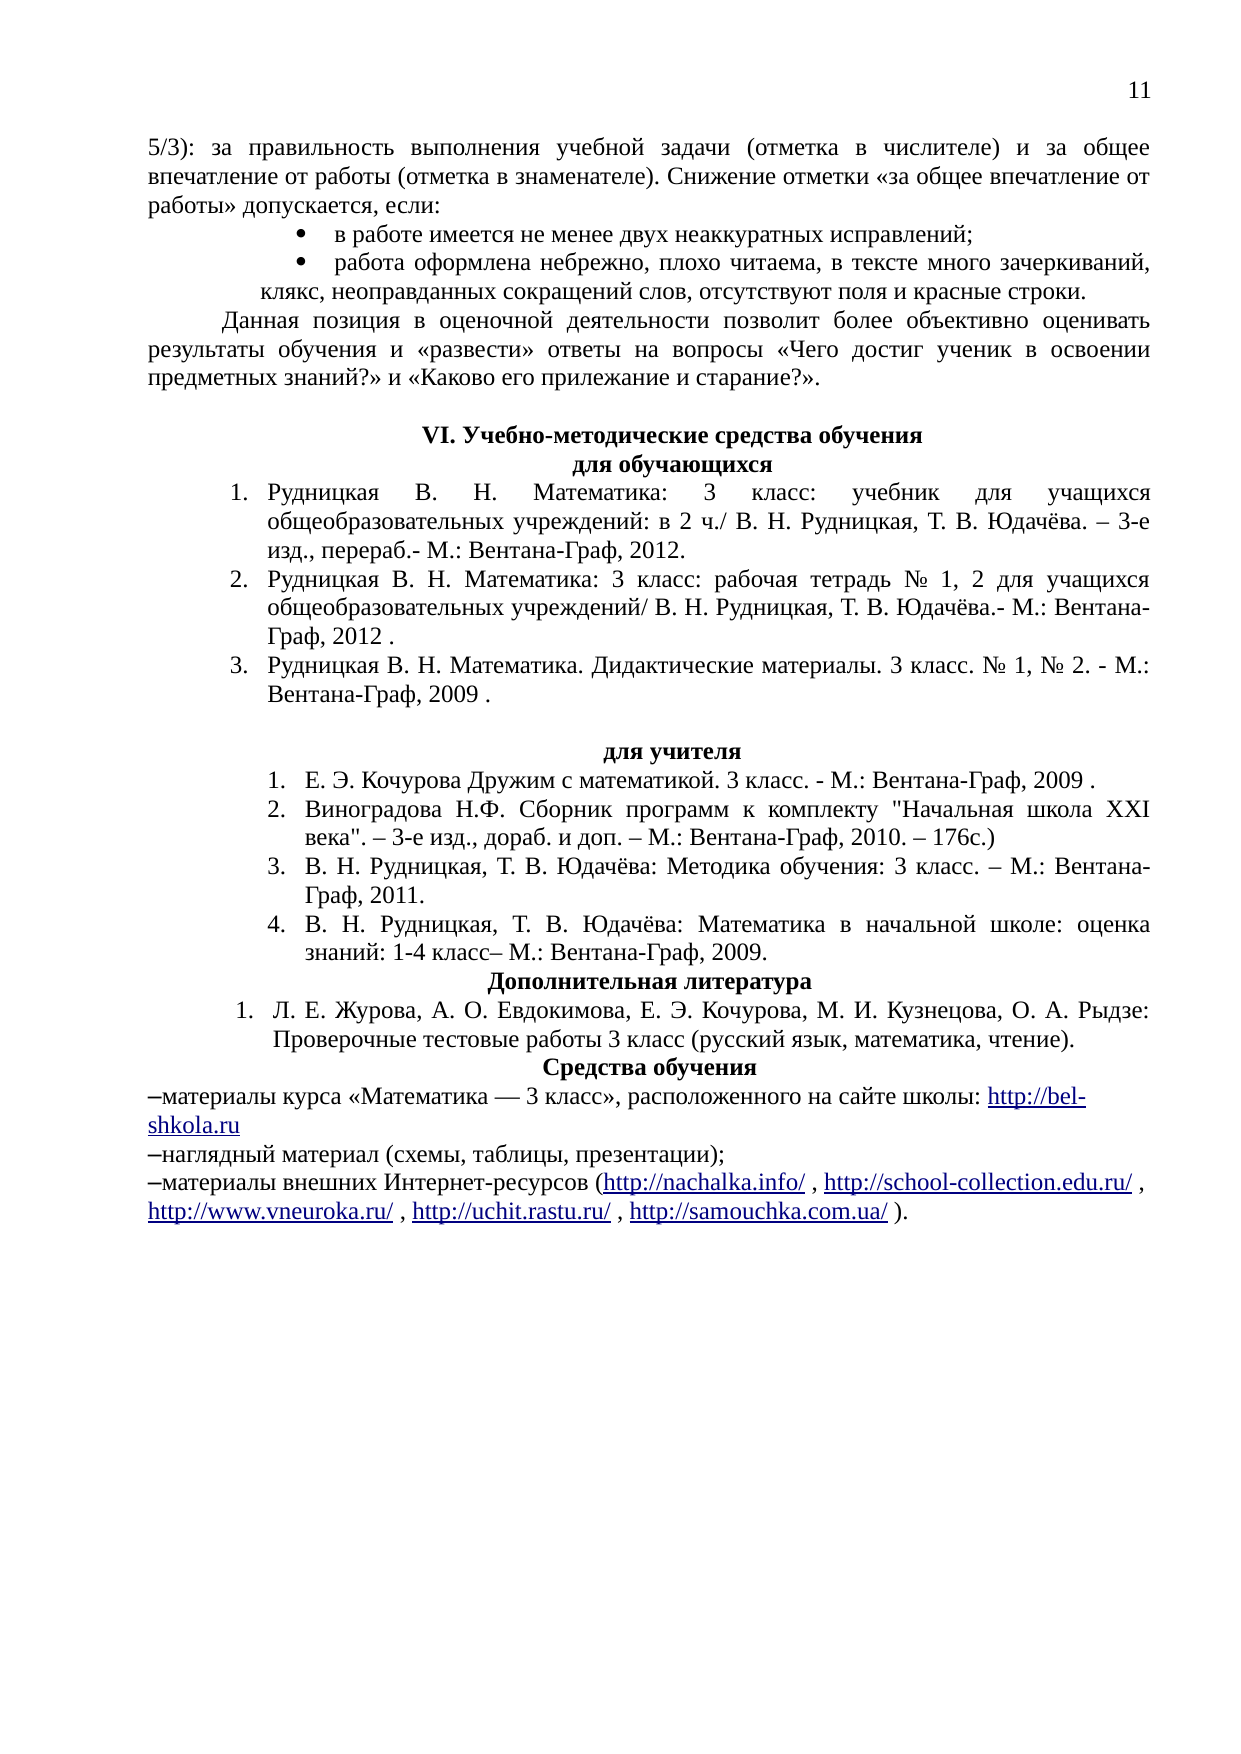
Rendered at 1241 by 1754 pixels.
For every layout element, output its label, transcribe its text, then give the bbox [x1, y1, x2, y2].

text Дополнительная литература [148, 966, 1151, 995]
text для учителя [193, 736, 1151, 765]
list в работе имеется не менее двух неаккуратных исправлений; [223, 219, 1151, 247]
list работа оформлена небрежно, плохо читаема, в тексте много зачеркиваний, клякс, неоправданных сокращений слов, отсутствуют поля и красные строки. [223, 247, 1151, 305]
list наглядный материал (схемы, таблицы, презентации); [148, 1139, 1151, 1167]
list материалы курса «Математика — 3 класс», расположенного на сайте школы: http://bel-shkola.ru [148, 1081, 1151, 1139]
list Виноградова Н.Ф. Сборник программ к комплекту "Начальная школа XXI века". – 3-е изд., дораб. и доп. – М.: Вентана-Граф, 2010. – 176с.) [267, 794, 1151, 851]
list Рудницкая В. Н. Математика: 3 класс: рабочая тетрадь № 1, 2 для учащихся общеобразовательных учреждений/ В. Н. Рудницкая, Т. В. Юдачёва.- М.: Вентана-Граф, 2012 . [229, 564, 1151, 650]
text 5/3): за правильность выполнения учебной задачи (отметка в числителе) и за общее впечатление от работы (отметка в знаменателе). Снижение отметки «за общее впечатление от работы» допускается, если: [148, 132, 1151, 219]
text VI. Учебно-методические средства обучения [148, 420, 1151, 449]
list Рудницкая В. Н. Математика. Дидактические материалы. 3 класс. № 1, № 2. - М.: Вентана-Граф, 2009 . [229, 650, 1151, 707]
list Л. Е. Журова, А. О. Евдокимова, Е. Э. Кочурова, М. И. Кузнецова, О. А. Рыдзе: Проверочные тестовые работы 3 класс (русский язык, математика, чтение). [235, 995, 1151, 1052]
list Рудницкая В. Н. Математика: 3 класс: учебник для учащихся общеобразовательных учреждений: в 2 ч./ В. Н. Рудницкая, Т. В. Юдачёва. – 3-е изд., перераб.- М.: Вентана-Граф, 2012. [229, 477, 1151, 564]
text Данная позиция в оценочной деятельности позволит более объективно оценивать результаты обучения и «развести» ответы на вопросы «Чего достиг ученик в освоении предметных знаний?» и «Каково его прилежание и старание?». [148, 305, 1151, 391]
list В. Н. Рудницкая, Т. В. Юдачёва: Методика обучения: 3 класс. – М.: Вентана-Граф, 2011. [267, 851, 1151, 909]
text Средства обучения [148, 1052, 1151, 1081]
list Е. Э. Кочурова Дружим с математикой. 3 класс. - М.: Вентана-Граф, 2009 . [267, 765, 1151, 794]
text для обучающихся [148, 449, 1151, 477]
list В. Н. Рудницкая, Т. В. Юдачёва: Математика в начальной школе: оценка знаний: 1-4 класс– М.: Вентана-Граф, 2009. [267, 909, 1151, 966]
list материалы внешних Интернет-ресурсов (http://nachalka.info/ , http://school-collection.edu.ru/ , http://www.vneuroka.ru/ , http://uchit.rastu.ru/ , http://samouchka.com.ua/ ). [148, 1167, 1151, 1225]
